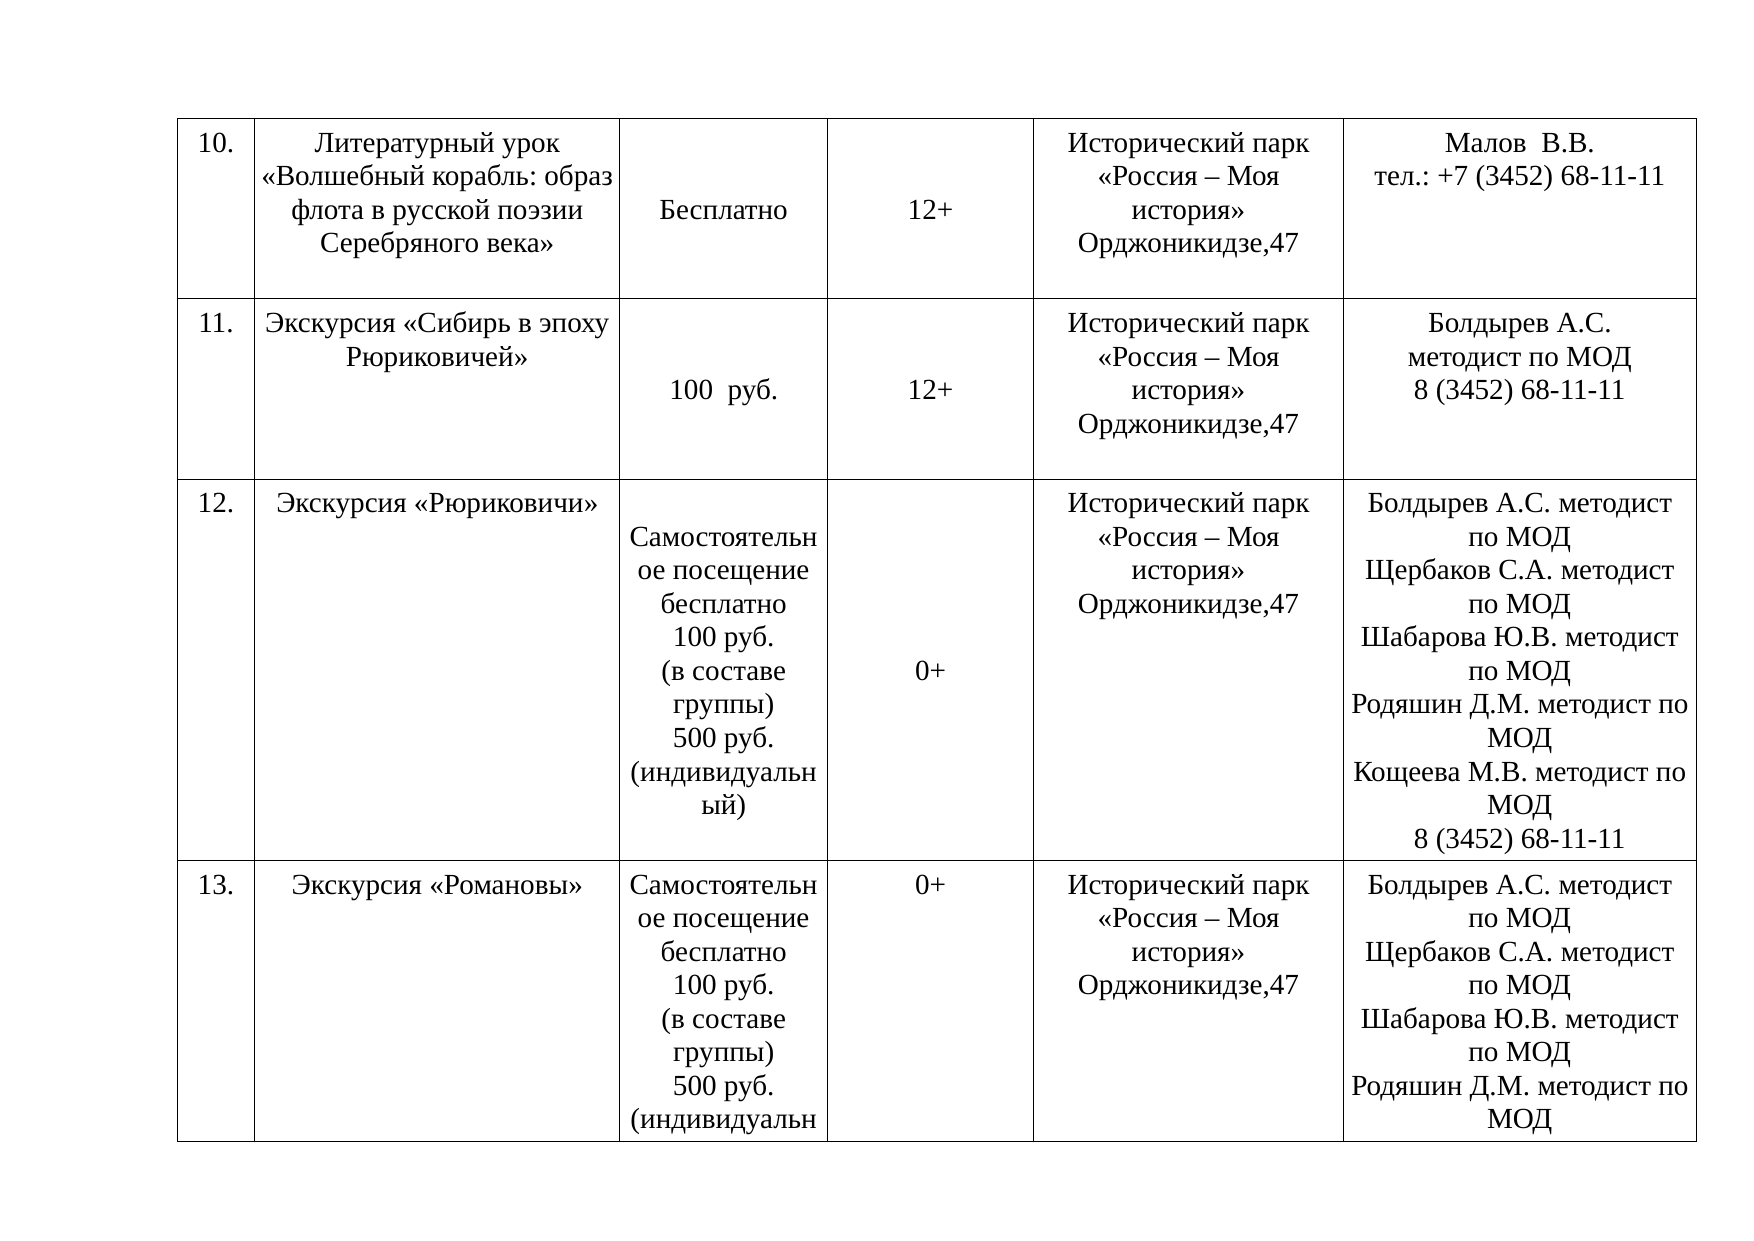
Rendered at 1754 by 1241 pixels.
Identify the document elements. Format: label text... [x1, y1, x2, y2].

table_cell Бесплатно [620, 119, 827, 298]
table_cell 12+ [828, 299, 1033, 478]
table_cell Исторический парк «Россия – Моя история» Орджоникидзе,47 [1034, 861, 1343, 1141]
table_cell 12. [178, 480, 254, 860]
table_cell Болдырев А.С. методист по МОД Щербаков С.А. методист по МОД Шабарова Ю.В. методист по МОД Родяшин Д.М. методист по МОД Кощеева М.В. методист по МОД 8 (3452) 68-11-11 [1344, 480, 1696, 860]
table_cell Экскурсия «Сибирь в эпоху Рюриковичей» [255, 299, 619, 478]
table_cell Исторический парк «Россия – Моя история» Орджоникидзе,47 [1034, 480, 1343, 860]
table_cell 12+ [828, 119, 1033, 298]
table_cell Самостоятельное посещение бесплатно 100 руб. (в составе группы) 500 руб. (индивидуальн [620, 861, 827, 1141]
table_cell Болдырев А.С. методист по МОД Щербаков С.А. методист по МОД Шабарова Ю.В. методист по МОД Родяшин Д.М. методист по МОД [1344, 861, 1696, 1141]
table_cell 0+ [828, 861, 1033, 1141]
table_cell Экскурсия «Романовы» [255, 861, 619, 1141]
table_cell Болдырев А.С. методист по МОД 8 (3452) 68-11-11 [1344, 299, 1696, 478]
table_cell 100 руб. [620, 299, 827, 478]
table_cell Самостоятельное посещение бесплатно 100 руб. (в составе группы) 500 руб. (индивидуальный) [620, 480, 827, 860]
table_cell 10. [178, 119, 254, 298]
table_cell Малов В.В. тел.: +7 (3452) 68-11-11 [1344, 119, 1696, 298]
table_cell Экскурсия «Рюриковичи» [255, 480, 619, 860]
table_cell Исторический парк «Россия – Моя история» Орджоникидзе,47 [1034, 299, 1343, 478]
table_cell 11. [178, 299, 254, 478]
table_cell 0+ [828, 480, 1033, 860]
table_cell 13. [178, 861, 254, 1141]
table_cell Исторический парк «Россия – Моя история» Орджоникидзе,47 [1034, 119, 1343, 298]
table_cell Литературный урок «Волшебный корабль: образ флота в русской поэзии Серебряного века» [255, 119, 619, 298]
